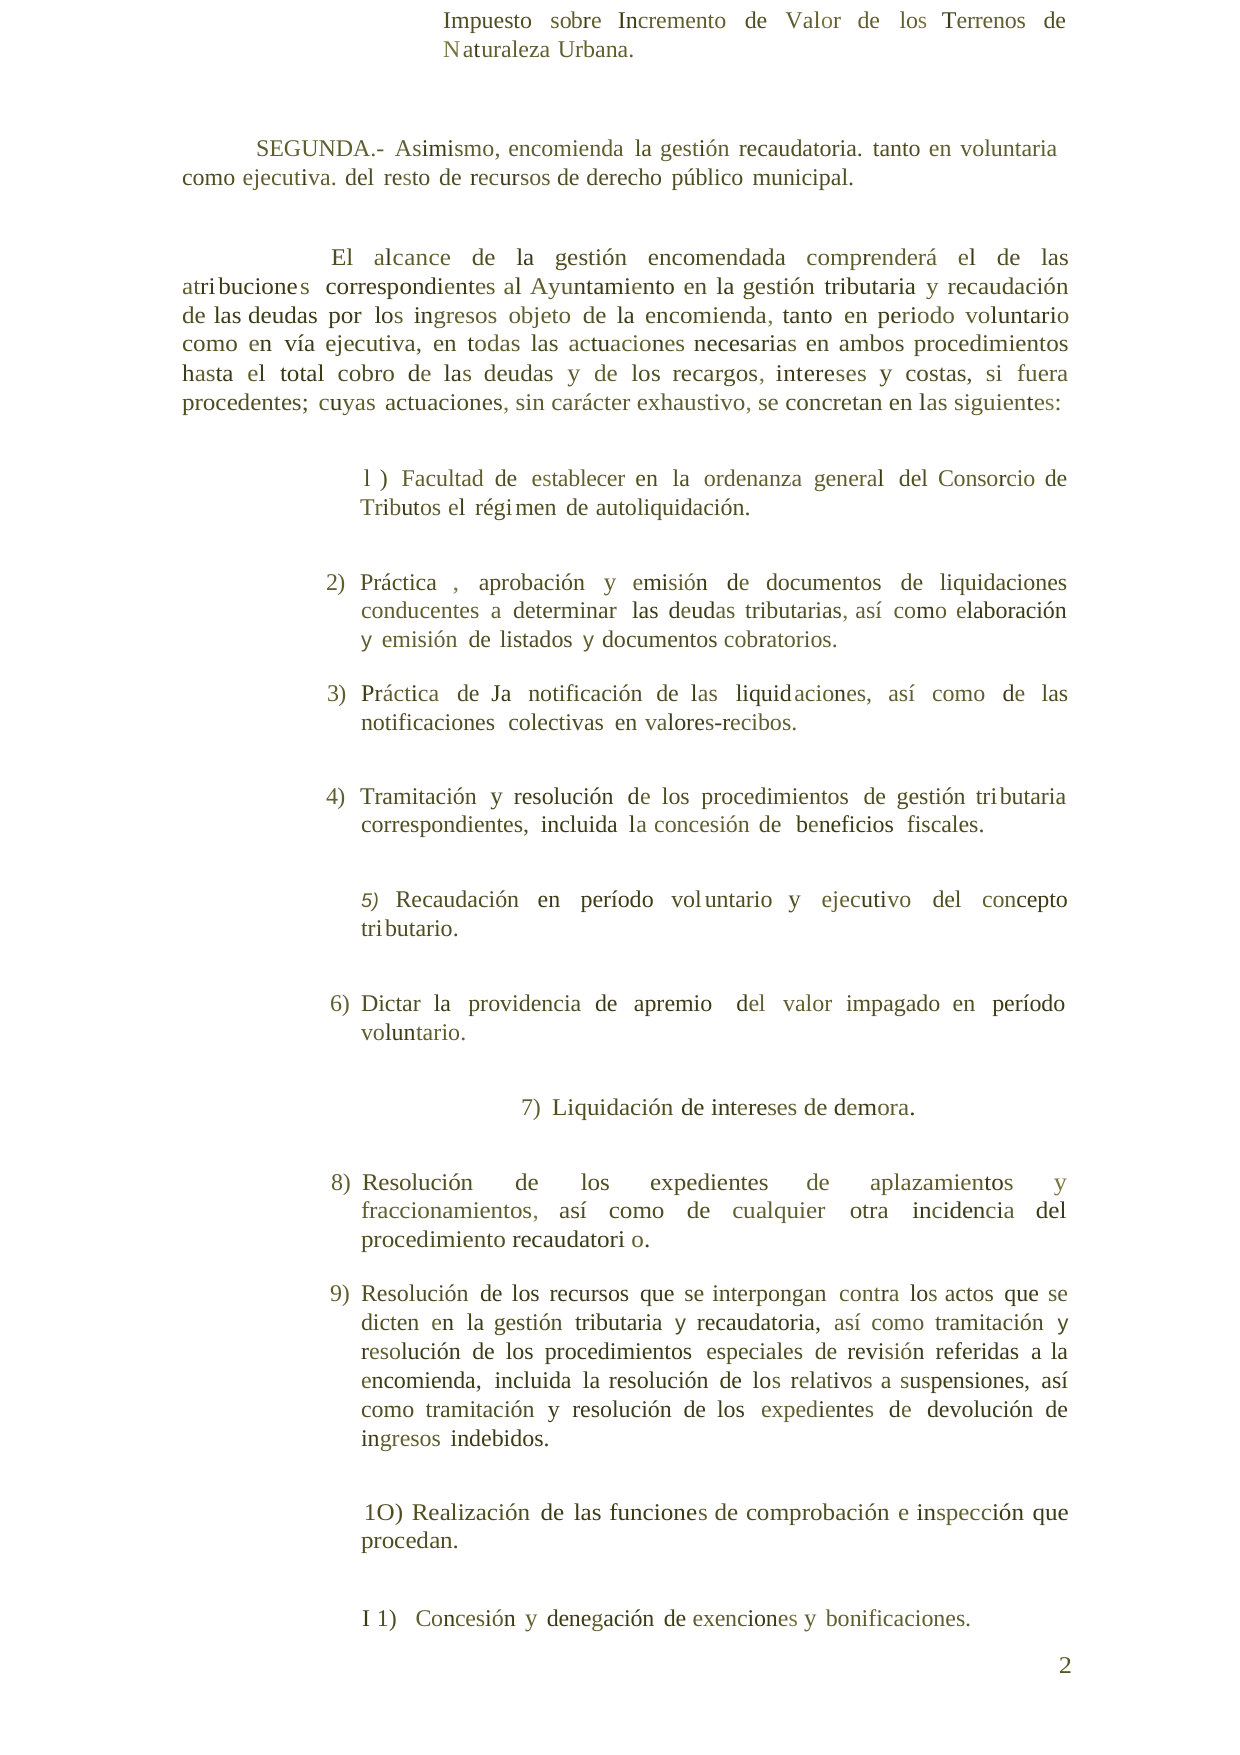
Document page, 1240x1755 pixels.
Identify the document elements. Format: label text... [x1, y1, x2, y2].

text 5) Recaudación en período voluntario y ejecutivo del concepto tributario. [361, 884, 1068, 942]
text I 1) Concesión y denegación de exenciones y bonificaciones. [362, 1603, 1083, 1632]
list Tramitación y resolución de los procedimientos de gestión tributaria correspondientes, incluida la concesión de beneficios fiscales. [326, 781, 1066, 838]
list Liquidación de intereses de demora. [521, 1093, 1083, 1120]
text l ) Facultad de establecer en la ordenanza general del Consorcio de Tributos el régimen de autoliquidación. [360, 464, 1068, 520]
text SEGUNDA.- Asimismo, encomienda la gestión recaudatoria. tanto en voluntaria como ejecutiva. del resto de recursos de derecho público municipal. [182, 134, 1083, 191]
list Dictar la providencia de apremio del valor impagado en período voluntario. [330, 989, 1066, 1045]
text Impuesto sobre Incremento de Valor de los Terrenos de Naturaleza Urbana. [443, 6, 1083, 62]
list Resolución de los expedientes de aplazamientos y fraccionamientos, así como de cualquier otra incidencia del procedimiento recaudatori o. [330, 1167, 1067, 1253]
list Práctica , aprobación y emisión de documentos de liquidaciones conducentes a determinar las deudas tributarias, así como elaboración y emisión de listados y documentos cobratorios. [326, 567, 1067, 653]
text El alcance de la gestión encomendada comprenderá el de las atribuciones correspondientes al Ayuntamiento en la gestión tributaria y recaudación de las deudas por los ingresos objeto de la encomienda, tanto en periodo voluntario como en vía ejecutiva, en todas las actuaciones necesarias en ambos procedimientos hasta el total cobro de las deudas y de los recargos, intereses y costas, si fuera procedentes; cuyas actuaciones, sin carácter exhaustivo, se concretan en las siguientes: [182, 243, 1069, 415]
list Práctica de Ja notificación de las liquidaciones, así como de las notificaciones colectivas en valores-recibos. [327, 679, 1068, 735]
text 1O) Realización de las funciones de comprobación e inspección que procedan. [361, 1497, 1069, 1554]
list Resolución de los recursos que se interpongan contra los actos que se dicten en la gestión tributaria y recaudatoria, así como tramitación y resolución de los procedimientos especiales de revisión referidas a la encomienda, incluida la resolución de los relativos a suspensiones, así como tramitación y resolución de los expedientes de devolución de ingresos indebidos. [330, 1279, 1068, 1451]
